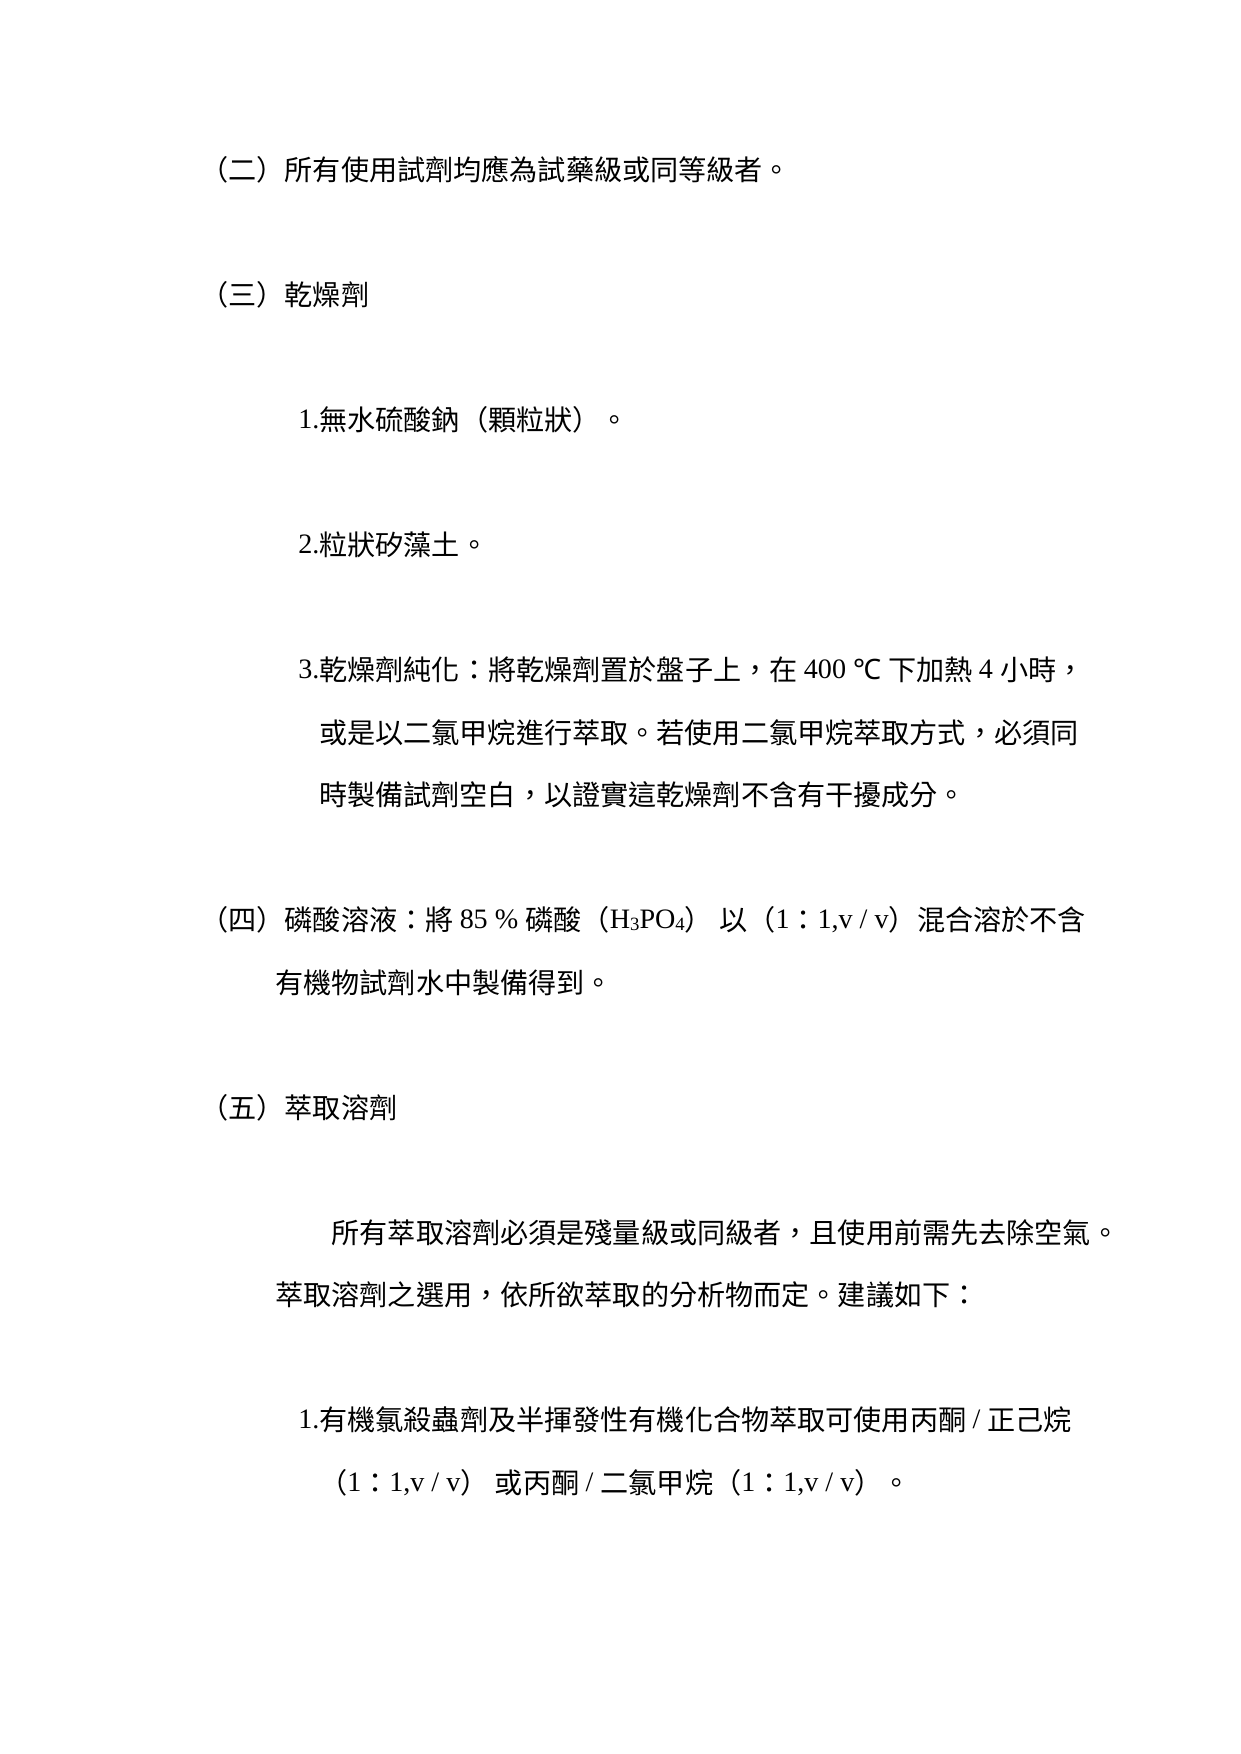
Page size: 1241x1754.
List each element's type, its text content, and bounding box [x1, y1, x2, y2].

text （四）磷酸溶液：將 85 % 磷酸（H3PO4） 以（1：1,v / v）混合溶於不含有機物試劑水中製備得到。 [200, 877, 1098, 1002]
text （五）萃取溶劑 [200, 1064, 1098, 1127]
text 3.乾燥劑純化：將乾燥劑置於盤子上，在 400 ℃ 下加熱 4 小時，或是以二氯甲烷進行萃取。若使用二氯甲烷萃取方式，必須同時製備試劑空白，以證實這乾燥劑不含有干擾成分。 [298, 627, 1098, 814]
text 1.無水硫酸鈉（顆粒狀）。 [298, 377, 1098, 439]
text 1.有機氯殺蟲劑及半揮發性有機化合物萃取可使用丙酮 / 正己烷（1：1,v / v） 或丙酮 / 二氯甲烷（1：1,v / v）。 [298, 1377, 1098, 1502]
text （二）所有使用試劑均應為試藥級或同等級者。 [200, 127, 1098, 189]
text 2.粒狀矽藻土。 [298, 502, 1098, 564]
text （三）乾燥劑 [200, 252, 1098, 314]
text 所有萃取溶劑必須是殘量級或同級者，且使用前需先去除空氣。萃取溶劑之選用，依所欲萃取的分析物而定。建議如下： [275, 1189, 1098, 1314]
